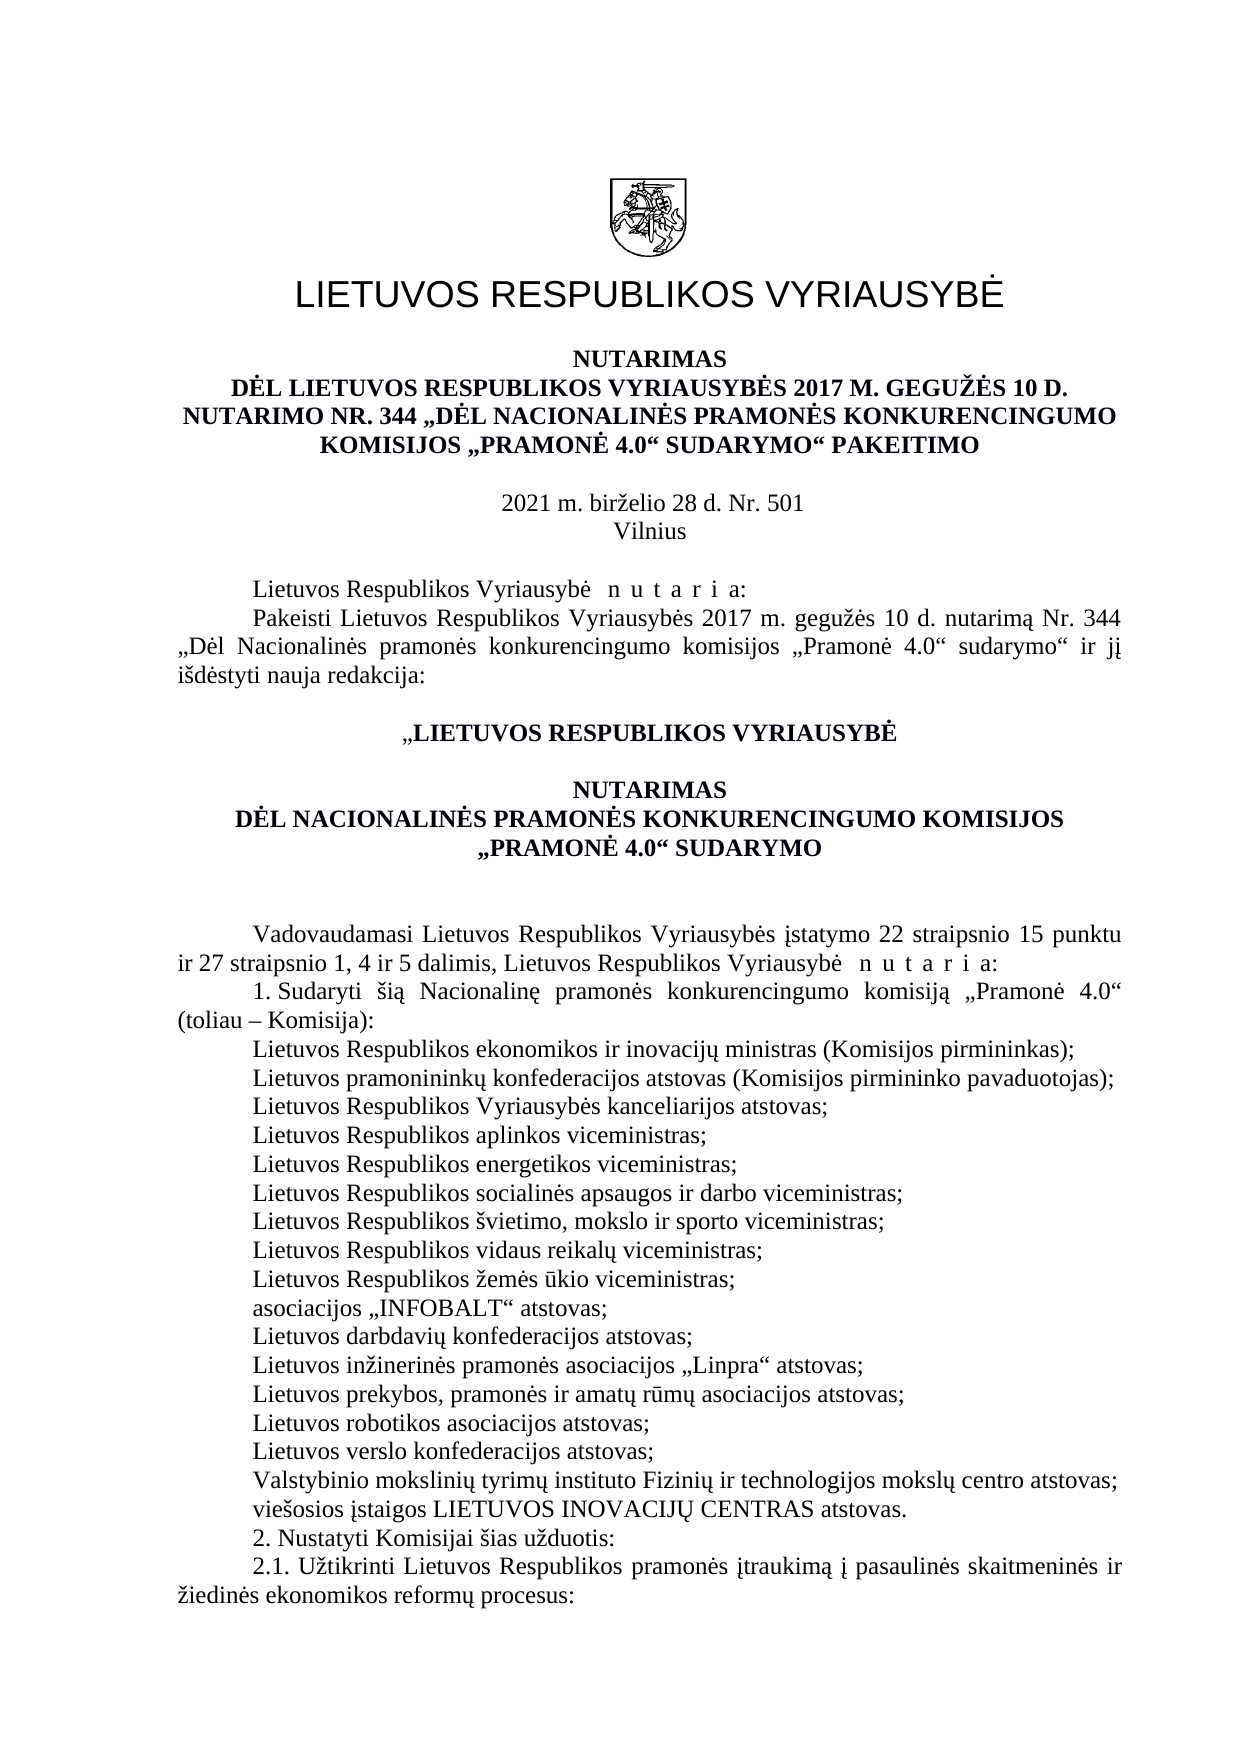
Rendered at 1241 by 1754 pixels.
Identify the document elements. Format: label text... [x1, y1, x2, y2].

text Lietuvos Respublikos Vyriausybė [177, 272, 1122, 315]
text Lietuvos Respublikos aplinkos viceministras; [177, 1120, 1122, 1149]
text nutarimas [177, 344, 1122, 373]
text Lietuvos Respublikos žemės ūkio viceministras; [177, 1264, 1122, 1293]
text 2. Nustatyti Komisijai šias užduotis: [252, 1523, 1122, 1551]
text Dėl NACIONALINĖS PRAMONĖS KONKURENCINGUMO KOMISIJOS „PRAMONĖ 4.0“ SUDARYMO [177, 804, 1122, 861]
text Lietuvos darbdavių konfederacijos atstovas; [177, 1321, 1122, 1350]
text Lietuvos Respublikos socialinės apsaugos ir darbo viceministras; [177, 1178, 1122, 1206]
text Lietuvos Respublikos Vyriausybė nutaria: [177, 574, 1122, 603]
text Lietuvos Respublikos Vyriausybės kanceliarijos atstovas; [177, 1091, 1122, 1120]
text DĖL LIETUVOS RESPUBLIKOS VYRIAUSYBĖS 2017 M. GEGUŽĖS 10 D. NUTARIMO NR. 344 „Dėl NACIONALINĖS PRAMONĖS KONKURENCINGUMO KOMISIJOS „PRAMONĖ 4.0“ SUDARYMO“ PAKEITIMO [177, 373, 1122, 459]
text asociacijos „INFOBALT“ atstovas; [177, 1293, 1122, 1321]
text „Lietuvos Respublikos Vyriausybė [177, 718, 1122, 746]
text Lietuvos robotikos asociacijos atstovas; [177, 1408, 1122, 1436]
text Vilnius [177, 516, 1122, 545]
text viešosios įstaigos LIETUVOS INOVACIJŲ CENTRAS atstovas. [177, 1494, 1122, 1523]
text Lietuvos Respublikos energetikos viceministras; [177, 1149, 1122, 1178]
text Lietuvos verslo konfederacijos atstovas; [177, 1436, 1122, 1465]
text 2.1. Užtikrinti Lietuvos Respublikos pramonės įtraukimą į pasaulinės skaitmeninės ir žiedinės ekonomikos reformų procesus: [177, 1551, 1122, 1609]
text Lietuvos Respublikos vidaus reikalų viceministras; [177, 1235, 1122, 1264]
text Pakeisti Lietuvos Respublikos Vyriausybės 2017 m. gegužės 10 d. nutarimą Nr. 344 „Dėl Nacionalinės pramonės konkurencingumo komisijos „Pramonė 4.0“ sudarymo“ ir jį išdėstyti nauja redakcija: [177, 603, 1122, 689]
text Lietuvos inžinerinės pramonės asociacijos „Linpra“ atstovas; [177, 1350, 1122, 1379]
text Vadovaudamasi Lietuvos Respublikos Vyriausybės įstatymo 22 straipsnio 15 punktu ir 27 straipsnio 1, 4 ir 5 dalimis, Lietuvos Respublikos Vyriausybė nutaria: [177, 919, 1122, 976]
text Valstybinio mokslinių tyrimų instituto Fizinių ir technologijos mokslų centro atstovas; [177, 1465, 1122, 1494]
text 2021 m. birželio 28 d. Nr. 501 [177, 488, 1122, 516]
text Lietuvos Respublikos ekonomikos ir inovacijų ministras (Komisijos pirmininkas); [177, 1034, 1122, 1063]
text Lietuvos pramonininkų konfederacijos atstovas (Komisijos pirmininko pavaduotojas); [177, 1063, 1122, 1091]
text Lietuvos Respublikos švietimo, mokslo ir sporto viceministras; [177, 1206, 1122, 1235]
text Lietuvos prekybos, pramonės ir amatų rūmų asociacijos atstovas; [177, 1379, 1122, 1408]
text 1. Sudaryti šią Nacionalinę pramonės konkurencingumo komisiją „Pramonė 4.0“ (toliau – Komisija): [177, 976, 1122, 1034]
text NUTARIMAS [177, 775, 1122, 804]
